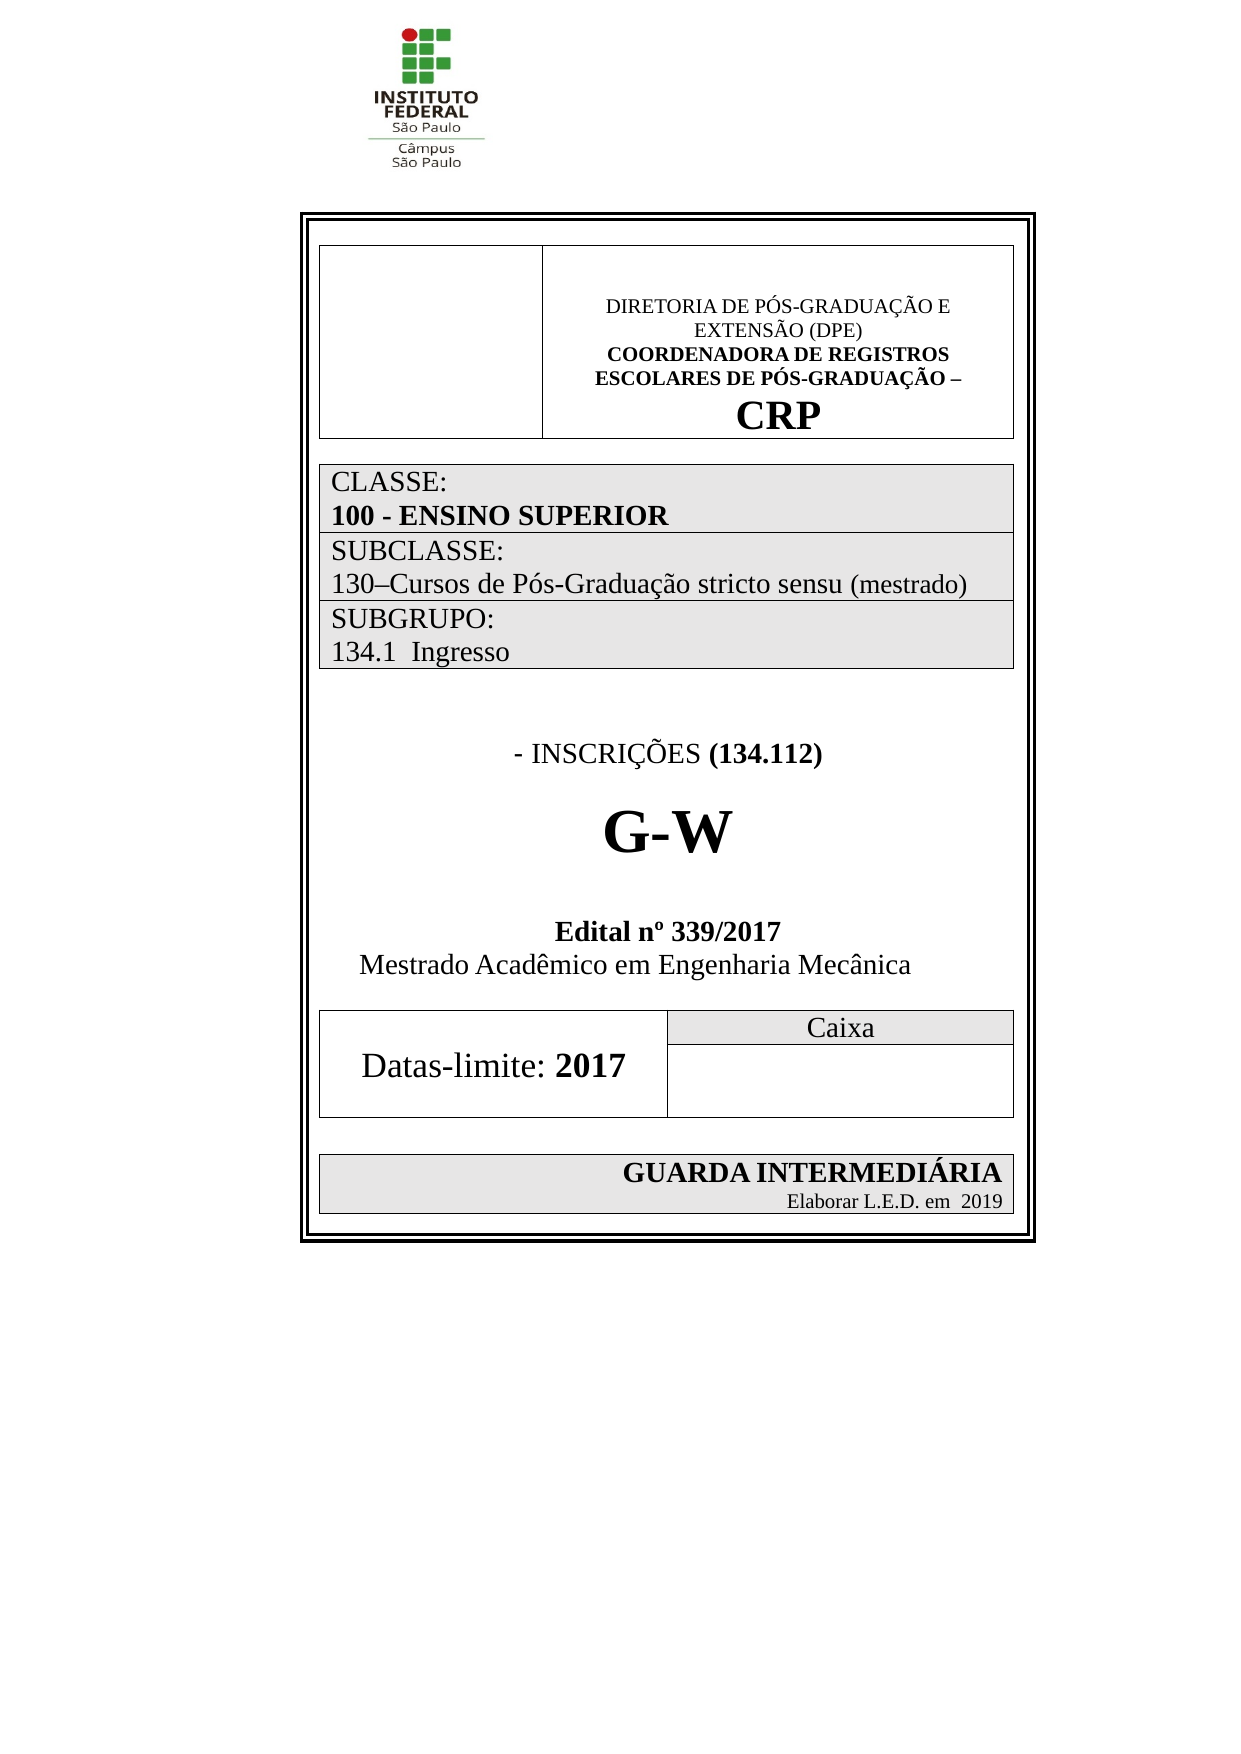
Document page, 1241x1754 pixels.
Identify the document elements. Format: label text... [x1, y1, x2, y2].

table_cell SUBGRUPO: 134.1 Ingresso [320, 601, 1013, 668]
table_cell [668, 1045, 1013, 1117]
table_header Caixa [668, 1011, 1013, 1044]
table_header CLASSE: 100 - ENSINO SUPERIOR [320, 465, 1013, 532]
table_header GUARDA INTERMEDIÁRIA Elaborar L.E.D. em 2019 [320, 1155, 1013, 1213]
table_header - INSCRIÇÕES (134.112) G-W Edital nº 339/2017 Mestrado Acadêmico em Engenharia Mecânica [305, 215, 1031, 1233]
table_header [320, 246, 542, 438]
table_header Datas-limite: 2017 [320, 1011, 667, 1117]
table_cell SUBCLASSE: 130–Cursos de Pós-Graduação stricto sensu (mestrado) [320, 533, 1013, 600]
table_header DIRETORIA DE PÓS-GRADUAÇÃO E EXTENSÃO (DPE) COORDENADORA DE REGISTROS ESCOLARES DE PÓS-GRADUAÇÃO – CRP [543, 246, 1013, 438]
